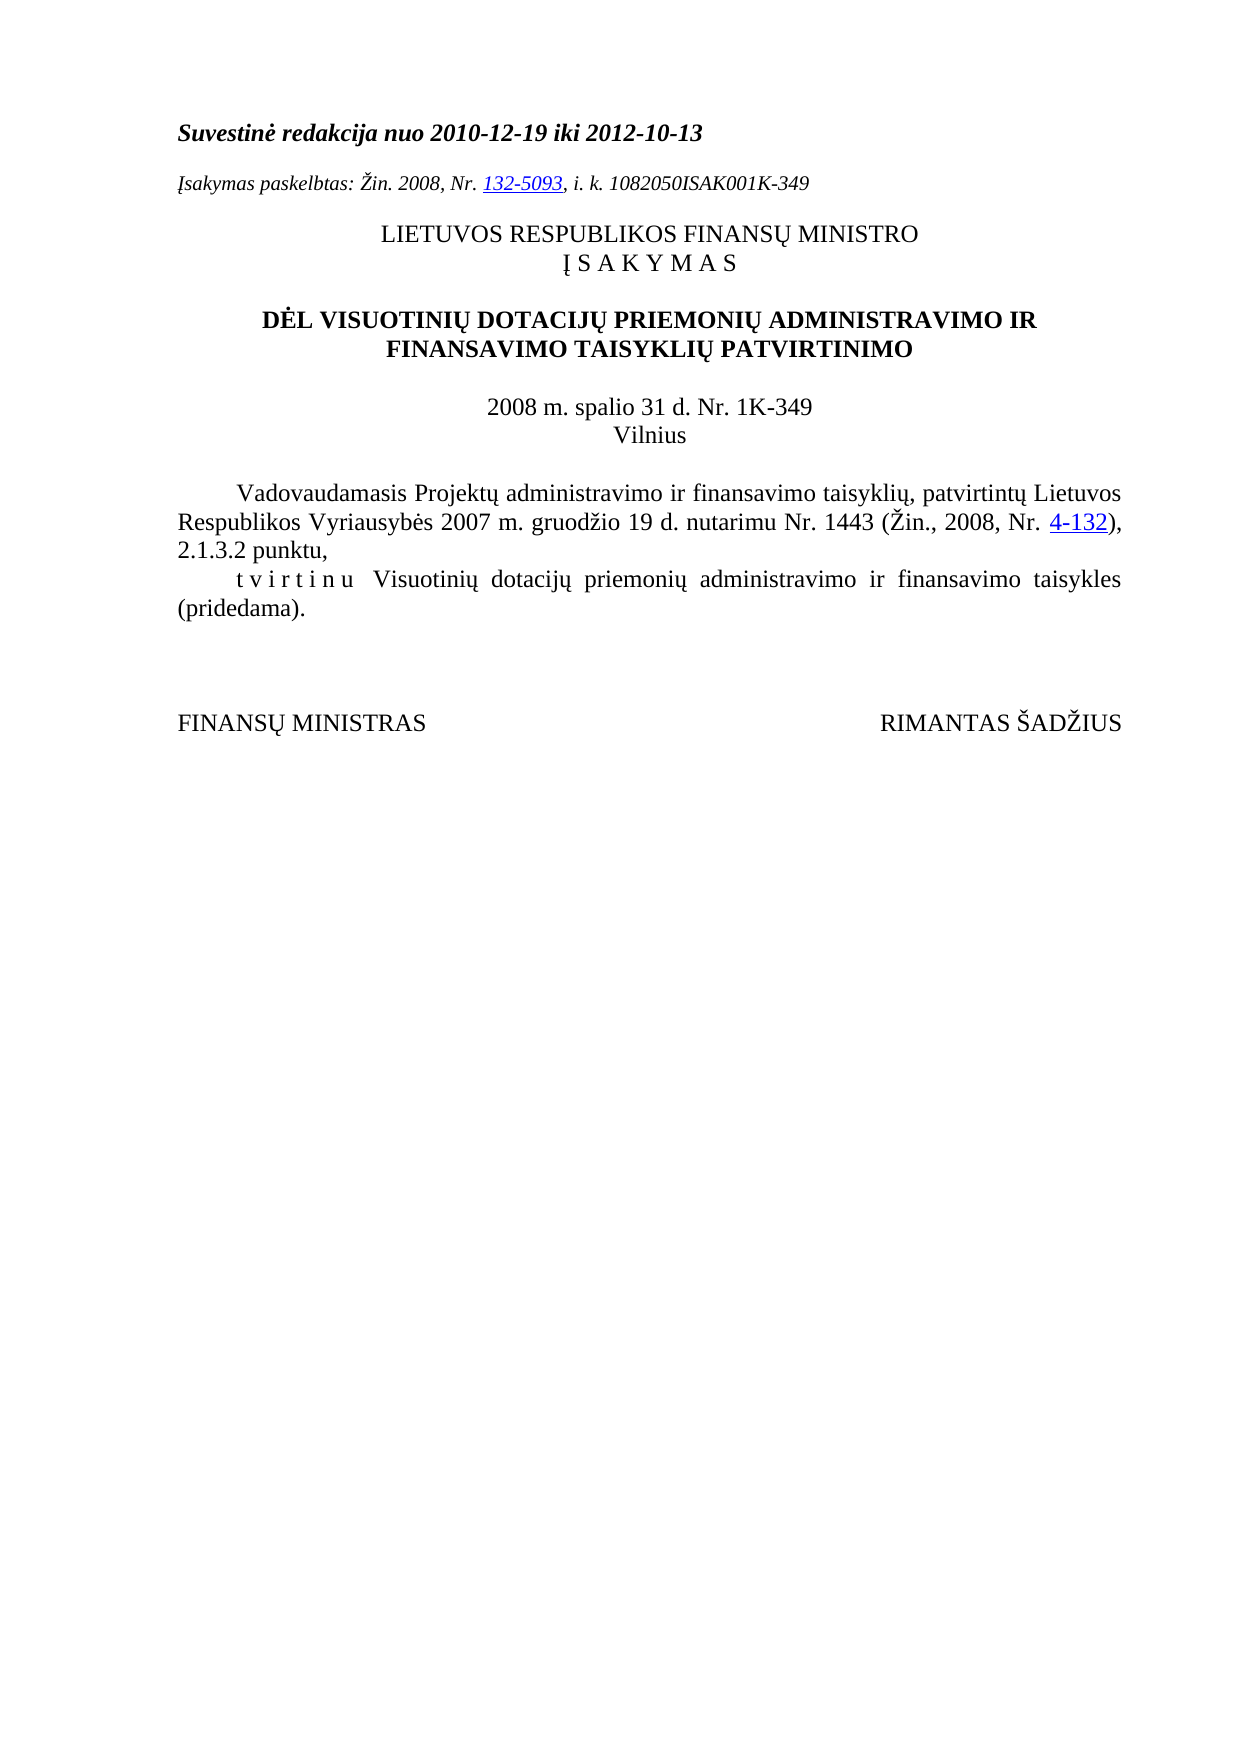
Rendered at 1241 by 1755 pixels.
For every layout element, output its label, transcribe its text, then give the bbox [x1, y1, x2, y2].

text Vadovaudamasis Projektų administravimo ir finansavimo taisyklių, patvirtintų Lietuvos Respublikos Vyriausybės 2007 m. gruodžio 19 d. nutarimu Nr. 1443 (Žin., 2008, Nr. 4-132), 2.1.3.2 punktu, [177, 478, 1122, 564]
text Suvestinė redakcija nuo 2010-12-19 iki 2012-10-13 [177, 118, 1122, 147]
text FINANSŲ MINISTRAS RIMANTAS ŠADŽIUS [177, 708, 1122, 737]
text Įsakymas paskelbtas: Žin. 2008, Nr. 132-5093, i. k. 1082050ISAK001K-349 [177, 171, 1122, 195]
text DĖL VISUOTINIŲ DOTACIJŲ PRIEMONIŲ ADMINISTRAVIMO IR FINANSAVIMO TAISYKLIŲ PATVIRTINIMO [177, 305, 1122, 363]
text tvirtinu Visuotinių dotacijų priemonių administravimo ir finansavimo taisykles (pridedama). [177, 564, 1122, 622]
text 2008 m. spalio 31 d. Nr. 1K-349 [177, 392, 1122, 420]
text ĮSAKYMAS [177, 248, 1122, 277]
text Vilnius [177, 420, 1122, 449]
text LIETUVOS RESPUBLIKOS FINANSŲ MINISTRO [177, 219, 1122, 248]
